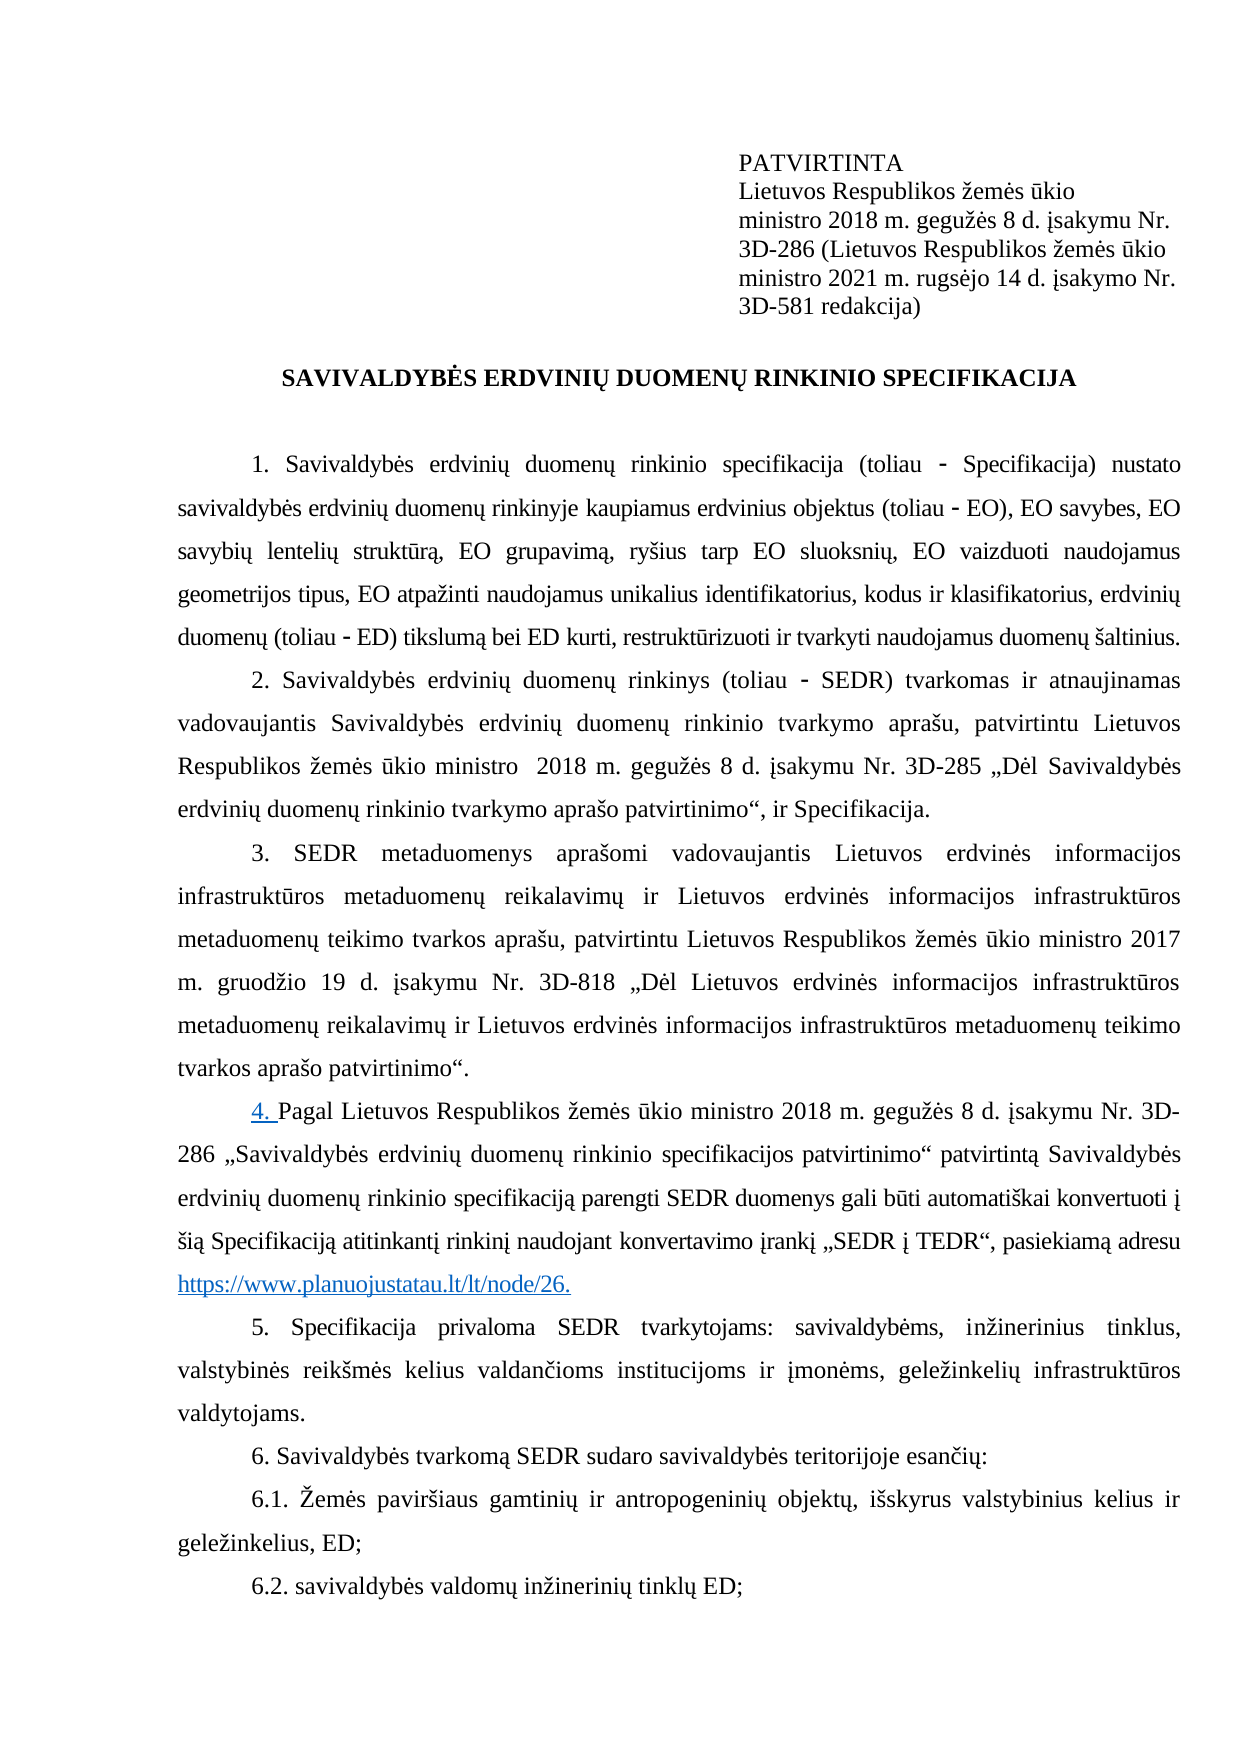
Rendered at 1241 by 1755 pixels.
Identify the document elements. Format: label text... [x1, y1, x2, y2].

text Lietuvos Respublikos žemės ūkio [738, 176, 1181, 205]
text ministro 2018 m. gegužės 8 d. įsakymu Nr. 3D-286 (Lietuvos Respublikos žemės ūkio ministro 2021 m. rugsėjo 14 d. įsakymo Nr. 3D-581 redakcija) [738, 205, 1181, 320]
text 2. Savivaldybės erdvinių duomenų rinkinys (toliau  SEDR) tvarkomas ir atnaujinamas vadovaujantis Savivaldybės erdvinių duomenų rinkinio tvarkymo aprašu, patvirtintu Lietuvos Respublikos žemės ūkio ministro 2018 m. gegužės 8 d. įsakymu Nr. 3D-285 „Dėl Savivaldybės erdvinių duomenų rinkinio tvarkymo aprašo patvirtinimo“, ir Specifikacija. [177, 665, 1181, 823]
text Patvirtinta [738, 148, 1181, 176]
text SAVIVALDYBĖS ERDVINIŲ DUOMENŲ RINKINIO SPECIFIKACIJA [177, 363, 1181, 392]
text 3. SEDR metaduomenys aprašomi vadovaujantis Lietuvos erdvinės informacijos infrastruktūros metaduomenų reikalavimų ir Lietuvos erdvinės informacijos infrastruktūros metaduomenų teikimo tvarkos aprašu, patvirtintu Lietuvos Respublikos žemės ūkio ministro 2017 m. gruodžio 19 d. įsakymu Nr. 3D-818 „Dėl Lietuvos erdvinės informacijos infrastruktūros metaduomenų reikalavimų ir Lietuvos erdvinės informacijos infrastruktūros metaduomenų teikimo tvarkos aprašo patvirtinimo“. [177, 838, 1181, 1082]
text 6.2. savivaldybės valdomų inžinerinių tinklų ED; [177, 1571, 1181, 1599]
text 6.1. Žemės paviršiaus gamtinių ir antropogeninių objektų, išskyrus valstybinius kelius ir geležinkelius, ED; [177, 1484, 1181, 1556]
text 1. Savivaldybės erdvinių duomenų rinkinio specifikacija (toliau  Specifikacija) nustato savivaldybės erdvinių duomenų rinkinyje kaupiamus erdvinius objektus (toliau  EO), EO savybes, EO savybių lentelių struktūrą, EO grupavimą, ryšius tarp EO sluoksnių, EO vaizduoti naudojamus geometrijos tipus, EO atpažinti naudojamus unikalius identifikatorius, kodus ir klasifikatorius, erdvinių duomenų (toliau  ED) tikslumą bei ED kurti, restruktūrizuoti ir tvarkyti naudojamus duomenų šaltinius. [177, 449, 1181, 651]
text 5. Specifikacija privaloma SEDR tvarkytojams: savivaldybėms, inžinerinius tinklus, valstybinės reikšmės kelius valdančioms institucijoms ir įmonėms, geležinkelių infrastruktūros valdytojams. [177, 1312, 1181, 1427]
text 4. Pagal Lietuvos Respublikos žemės ūkio ministro 2018 m. gegužės 8 d. įsakymu Nr. 3D-286 „Savivaldybės erdvinių duomenų rinkinio specifikacijos patvirtinimo“ patvirtintą Savivaldybės erdvinių duomenų rinkinio specifikaciją parengti SEDR duomenys gali būti automatiškai konvertuoti į šią Specifikaciją atitinkantį rinkinį naudojant konvertavimo įrankį „SEDR į TEDR“, pasiekiamą adresu https://www.planuojustatau.lt/lt/node/26. [177, 1096, 1181, 1298]
text 6. Savivaldybės tvarkomą SEDR sudaro savivaldybės teritorijoje esančių: [177, 1441, 1181, 1470]
